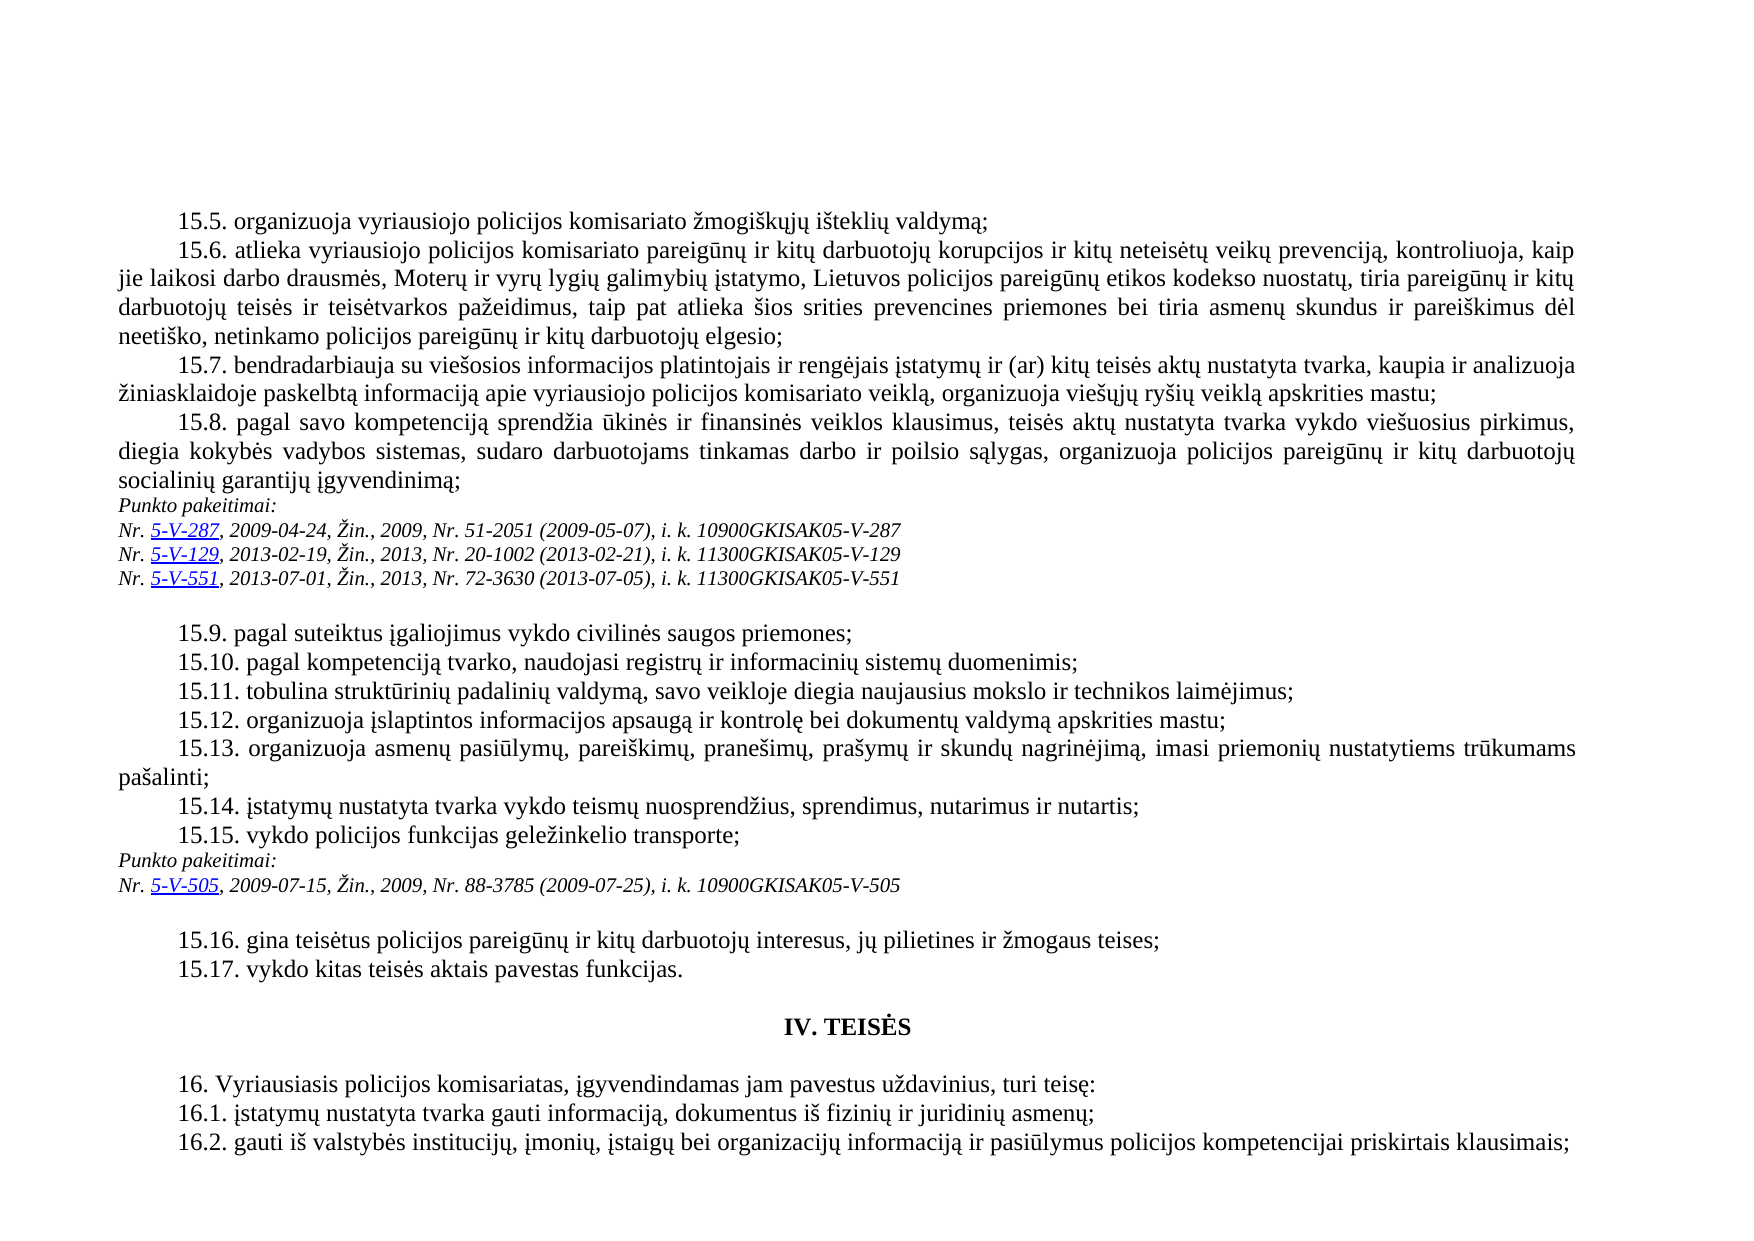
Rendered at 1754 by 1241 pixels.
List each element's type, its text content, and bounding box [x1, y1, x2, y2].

text 15.11. tobulina struktūrinių padalinių valdymą, savo veikloje diegia naujausius mokslo ir technikos laimėjimus; [118, 676, 1577, 705]
text 15.7. bendradarbiauja su viešosios informacijos platintojais ir rengėjais įstatymų ir (ar) kitų teisės aktų nustatyta tvarka, kaupia ir analizuoja žiniasklaidoje paskelbtą informaciją apie vyriausiojo policijos komisariato veiklą, organizuoja viešųjų ryšių veiklą apskrities mastu; [118, 350, 1577, 407]
text 15.16. gina teisėtus policijos pareigūnų ir kitų darbuotojų interesus, jų pilietines ir žmogaus teises; [118, 925, 1577, 954]
text 15.9. pagal suteiktus įgaliojimus vykdo civilinės saugos priemones; [118, 618, 1577, 647]
text 15.8. pagal savo kompetenciją sprendžia ūkinės ir finansinės veiklos klausimus, teisės aktų nustatyta tvarka vykdo viešuosius pirkimus, diegia kokybės vadybos sistemas, sudaro darbuotojams tinkamas darbo ir poilsio sąlygas, organizuoja policijos pareigūnų ir kitų darbuotojų socialinių garantijų įgyvendinimą; [118, 407, 1577, 493]
text Nr. 5-V-505, 2009-07-15, Žin., 2009, Nr. 88-3785 (2009-07-25), i. k. 10900GKISAK05-V-505 [118, 872, 1577, 897]
text 15.6. atlieka vyriausiojo policijos komisariato pareigūnų ir kitų darbuotojų korupcijos ir kitų neteisėtų veikų prevenciją, kontroliuoja, kaip jie laikosi darbo drausmės, Moterų ir vyrų lygių galimybių įstatymo, Lietuvos policijos pareigūnų etikos kodekso nuostatų, tiria pareigūnų ir kitų darbuotojų teisės ir teisėtvarkos pažeidimus, taip pat atlieka šios srities prevencines priemones bei tiria asmenų skundus ir pareiškimus dėl neetiško, netinkamo policijos pareigūnų ir kitų darbuotojų elgesio; [118, 235, 1577, 350]
text 16.1. įstatymų nustatyta tvarka gauti informaciją, dokumentus iš fizinių ir juridinių asmenų; [118, 1098, 1577, 1127]
text Punkto pakeitimai: [118, 493, 1577, 517]
text 16. Vyriausiasis policijos komisariatas, įgyvendindamas jam pavestus uždavinius, turi teisę: [118, 1069, 1577, 1098]
text 15.13. organizuoja asmenų pasiūlymų, pareiškimų, pranešimų, prašymų ir skundų nagrinėjimą, imasi priemonių nustatytiems trūkumams pašalinti; [118, 733, 1577, 791]
text Nr. 5-V-551, 2013-07-01, Žin., 2013, Nr. 72-3630 (2013-07-05), i. k. 11300GKISAK05-V-551 [118, 566, 1577, 590]
text IV. TEISĖS [118, 1012, 1577, 1040]
text Nr. 5-V-129, 2013-02-19, Žin., 2013, Nr. 20-1002 (2013-02-21), i. k. 11300GKISAK05-V-129 [118, 542, 1577, 566]
text 15.15. vykdo policijos funkcijas geležinkelio transporte; [118, 820, 1577, 848]
text 15.5. organizuoja vyriausiojo policijos komisariato žmogiškųjų išteklių valdymą; [118, 206, 1577, 235]
text 15.17. vykdo kitas teisės aktais pavestas funkcijas. [118, 954, 1577, 983]
text Nr. 5-V-287, 2009-04-24, Žin., 2009, Nr. 51-2051 (2009-05-07), i. k. 10900GKISAK05-V-287 [118, 517, 1577, 542]
text 15.12. organizuoja įslaptintos informacijos apsaugą ir kontrolę bei dokumentų valdymą apskrities mastu; [118, 705, 1577, 733]
text 15.14. įstatymų nustatyta tvarka vykdo teismų nuosprendžius, sprendimus, nutarimus ir nutartis; [118, 791, 1577, 820]
text 16.2. gauti iš valstybės institucijų, įmonių, įstaigų bei organizacijų informaciją ir pasiūlymus policijos kompetencijai priskirtais klausimais; [118, 1127, 1577, 1155]
text Punkto pakeitimai: [118, 848, 1577, 872]
text 15.10. pagal kompetenciją tvarko, naudojasi registrų ir informacinių sistemų duomenimis; [118, 647, 1577, 676]
